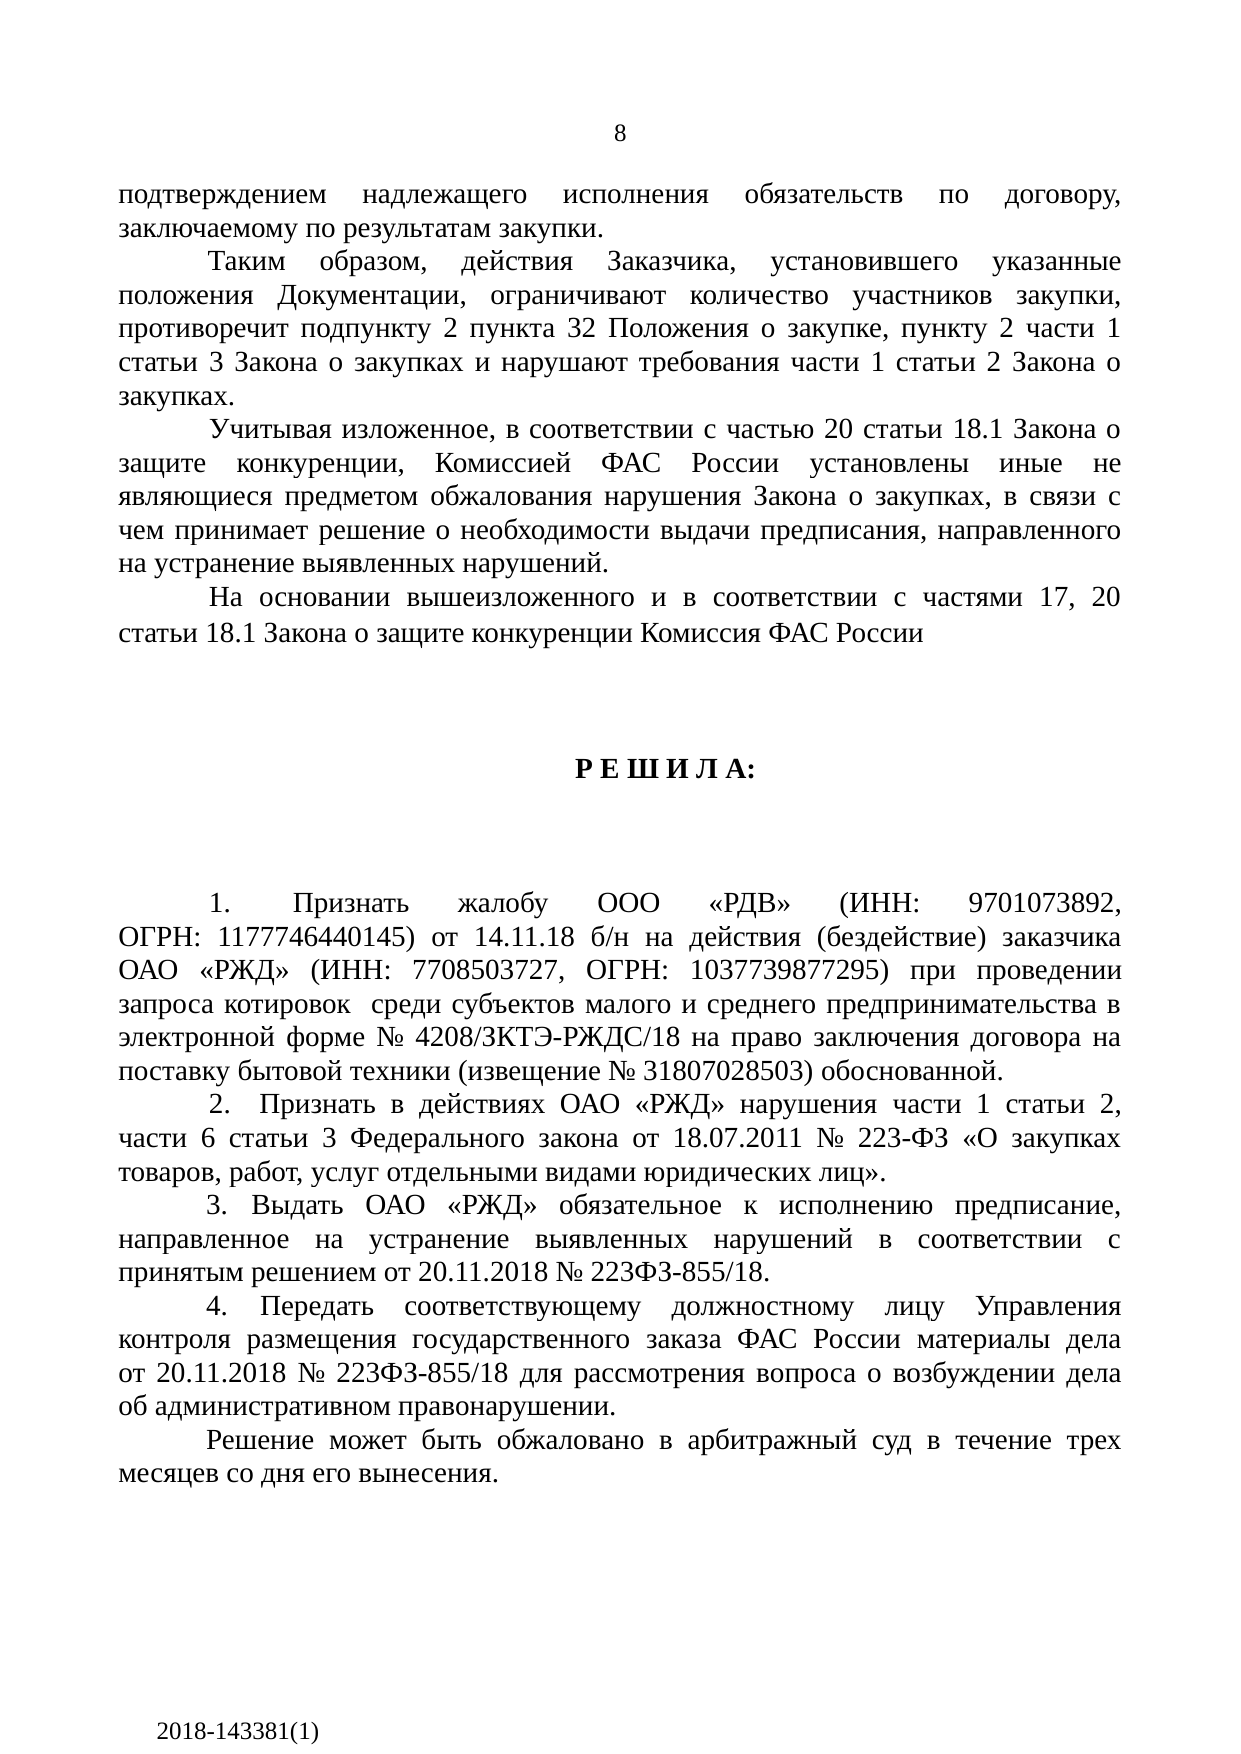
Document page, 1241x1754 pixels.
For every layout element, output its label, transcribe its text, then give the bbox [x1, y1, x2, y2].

list Признать жалобу ООО «РДВ» (ИНН: 9701073892, ОГРН: 1177746440145) от 14.11.18 б/н на действия (бездействие) заказчика ОАО «РЖД» (ИНН: 7708503727, ОГРН: 1037739877295) при проведении запроса котировок среди субъектов малого и среднего предпринимательства в электронной форме № 4208/ЗКТЭ-РЖДС/18 на право заключения договора на поставку бытовой техники (извещение № 31807028503) обоснованной. [118, 885, 1122, 1087]
list Признать в действиях ОАО «РЖД» нарушения части 1 статьи 2, части 6 статьи 3 Федерального закона от 18.07.2011 № 223-ФЗ «О закупках товаров, работ, услуг отдельными видами юридических лиц». [118, 1087, 1122, 1187]
list Передать соответствующему должностному лицу Управления контроля размещения государственного заказа ФАС России материалы дела от 20.11.2018 № 223ФЗ-855/18 для рассмотрения вопроса о возбуждении дела об административном правонарушении. [118, 1288, 1122, 1422]
text Учитывая изложенное, в соответствии с частью 20 статьи 18.1 Закона о защите конкуренции, Комиссией ФАС России установлены иные не являющиеся предметом обжалования нарушения Закона о закупках, в связи с чем принимает решение о необходимости выдачи предписания, направленного на устранение выявленных нарушений. [118, 411, 1122, 579]
text подтверждением надлежащего исполнения обязательств по договору, заключаемому по результатам закупки. [118, 176, 1122, 243]
text На основании вышеизложенного и в соответствии с частями 17, 20 статьи 18.1 Закона о защите конкуренции Комиссия ФАС России [118, 579, 1122, 648]
text Таким образом, действия Заказчика, установившего указанные положения Документации, ограничивают количество участников закупки, противоречит подпункту 2 пункта 32 Положения о закупке, пункту 2 части 1 статьи 3 Закона о закупках и нарушают требования части 1 статьи 2 Закона о закупках. [118, 243, 1122, 411]
text Решение может быть обжаловано в арбитражный суд в течение трех месяцев со дня его вынесения. [118, 1422, 1122, 1489]
list Выдать ОАО «РЖД» обязательное к исполнению предписание, направленное на устранение выявленных нарушений в соответствии с принятым решением от 20.11.2018 № 223ФЗ-855/18. [118, 1187, 1122, 1288]
text Р Е Ш И Л А: [118, 751, 1122, 785]
